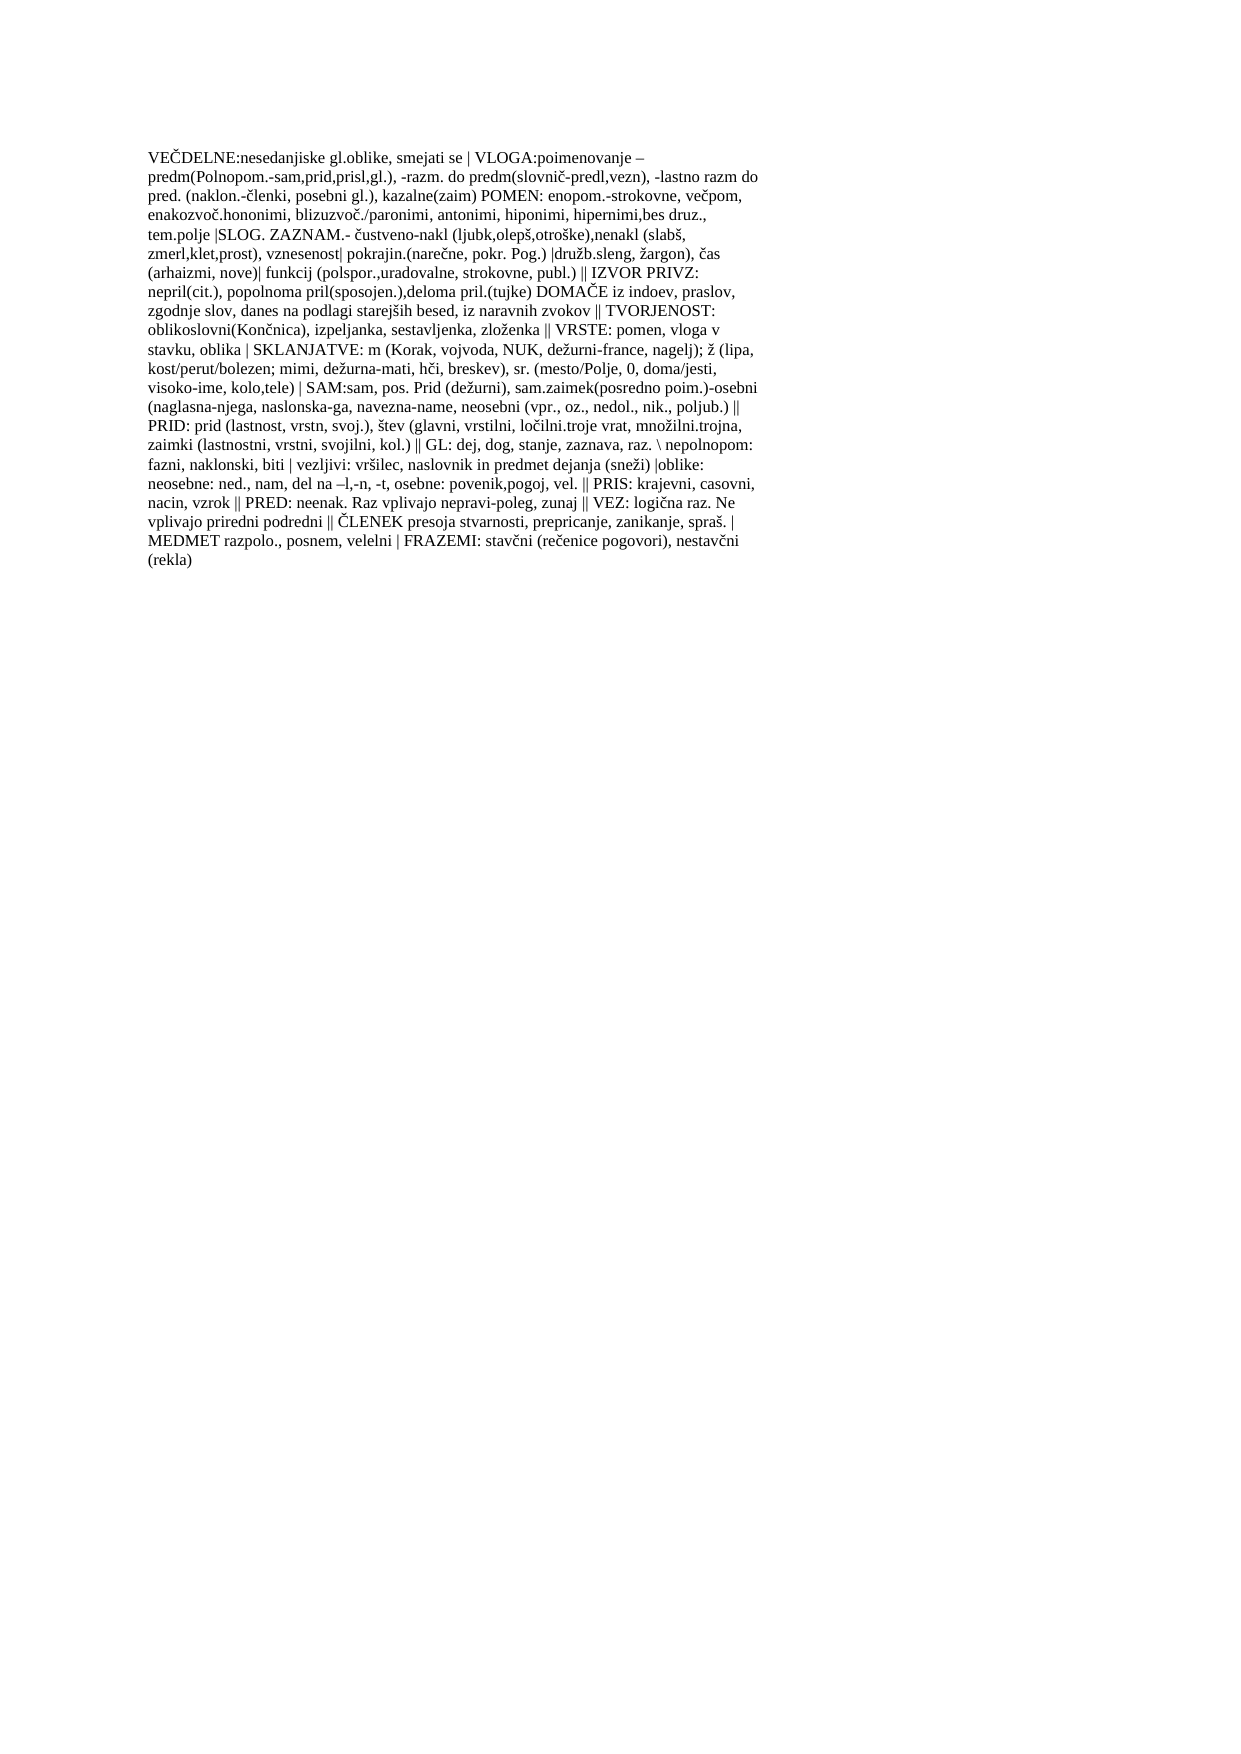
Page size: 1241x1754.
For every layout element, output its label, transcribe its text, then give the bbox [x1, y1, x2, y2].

text VEČDELNE:nesedanjiske gl.oblike, smejati se | VLOGA:poimenovanje –predm(Polnopom.-sam,prid,prisl,gl.), -razm. do predm(slovnič-predl,vezn), -lastno razm do pred. (naklon.-členki, posebni gl.), kazalne(zaim) POMEN: enopom.-strokovne, večpom, enakozvoč.hononimi, blizuzvoč./paronimi, antonimi, hiponimi, hipernimi,bes druz., tem.polje |SLOG. ZAZNAM.- čustveno-nakl (ljubk,olepš,otroške),nenakl (slabš, zmerl,klet,prost), vznesenost| pokrajin.(narečne, pokr. Pog.) |družb.sleng, žargon), čas (arhaizmi, nove)| funkcij (polspor.,uradovalne, strokovne, publ.) || IZVOR PRIVZ: nepril(cit.), popolnoma pril(sposojen.),deloma pril.(tujke) DOMAČE iz indoev, praslov, zgodnje slov, danes na podlagi starejših besed, iz naravnih zvokov || TVORJENOST: oblikoslovni(Končnica), izpeljanka, sestavljenka, zloženka || VRSTE: pomen, vloga v stavku, oblika | SKLANJATVE: m (Korak, vojvoda, NUK, dežurni-france, nagelj); ž (lipa, kost/perut/bolezen; mimi, dežurna-mati, hči, breskev), sr. (mesto/Polje, 0, doma/jesti, visoko-ime, kolo,tele) | SAM:sam, pos. Prid (dežurni), sam.zaimek(posredno poim.)-osebni (naglasna-njega, naslonska-ga, navezna-name, neosebni (vpr., oz., nedol., nik., poljub.) || PRID: prid (lastnost, vrstn, svoj.), štev (glavni, vrstilni, ločilni.troje vrat, množilni.trojna, zaimki (lastnostni, vrstni, svojilni, kol.) || GL: dej, dog, stanje, zaznava, raz. \ nepolnopom: fazni, naklonski, biti | vezljivi: vršilec, naslovnik in predmet dejanja (sneži) |oblike: neosebne: ned., nam, del na –l,-n, -t, osebne: povenik,pogoj, vel. || PRIS: krajevni, casovni, nacin, vzrok || PRED: neenak. Raz vplivajo nepravi-poleg, zunaj || VEZ: logična raz. Ne vplivajo priredni podredni || ČLENEK presoja stvarnosti, prepricanje, zanikanje, spraš. | MEDMET razpolo., posnem, velelni | FRAZEMI: stavčni (rečenice pogovori), nestavčni (rekla) [148, 148, 766, 569]
